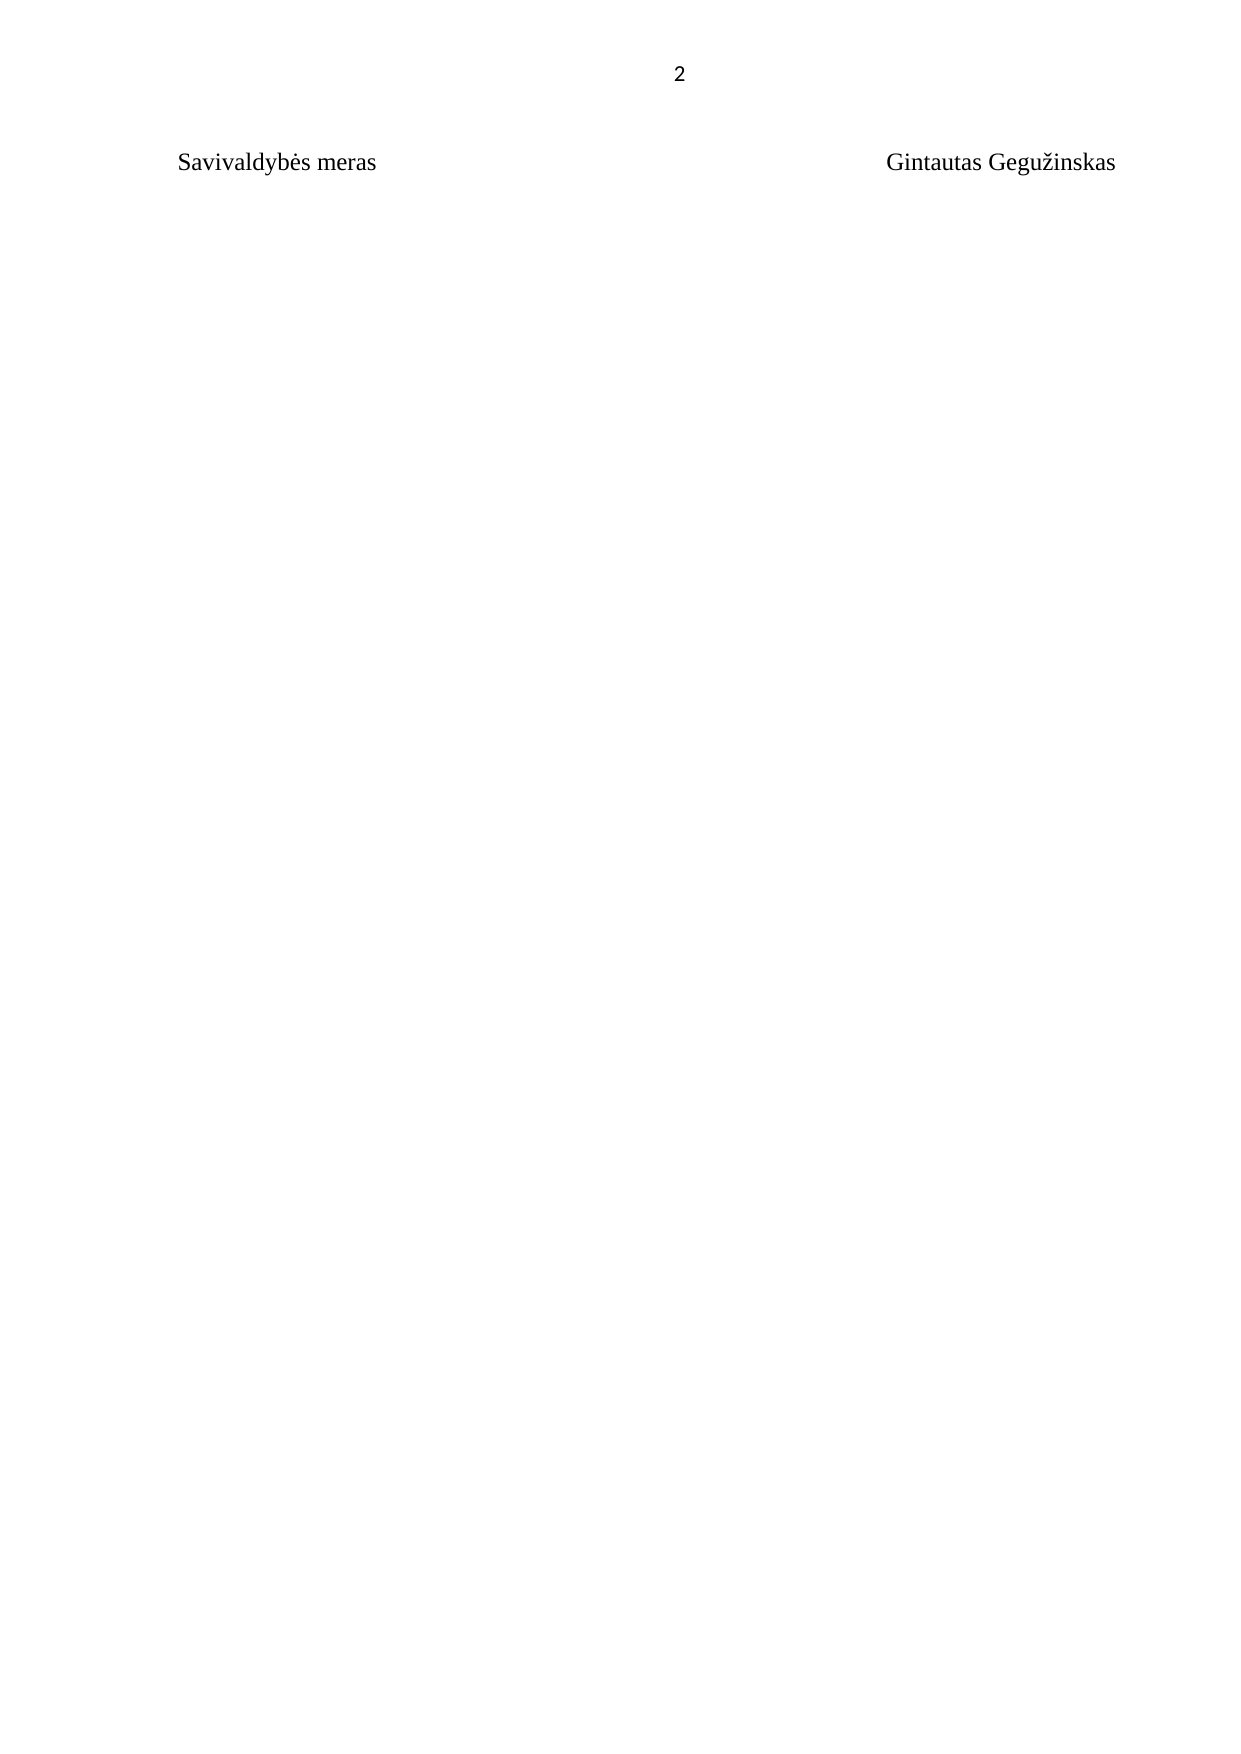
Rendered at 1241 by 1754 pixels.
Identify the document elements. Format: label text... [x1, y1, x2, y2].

text Savivaldybės meras Gintautas Gegužinskas [177, 147, 1181, 176]
